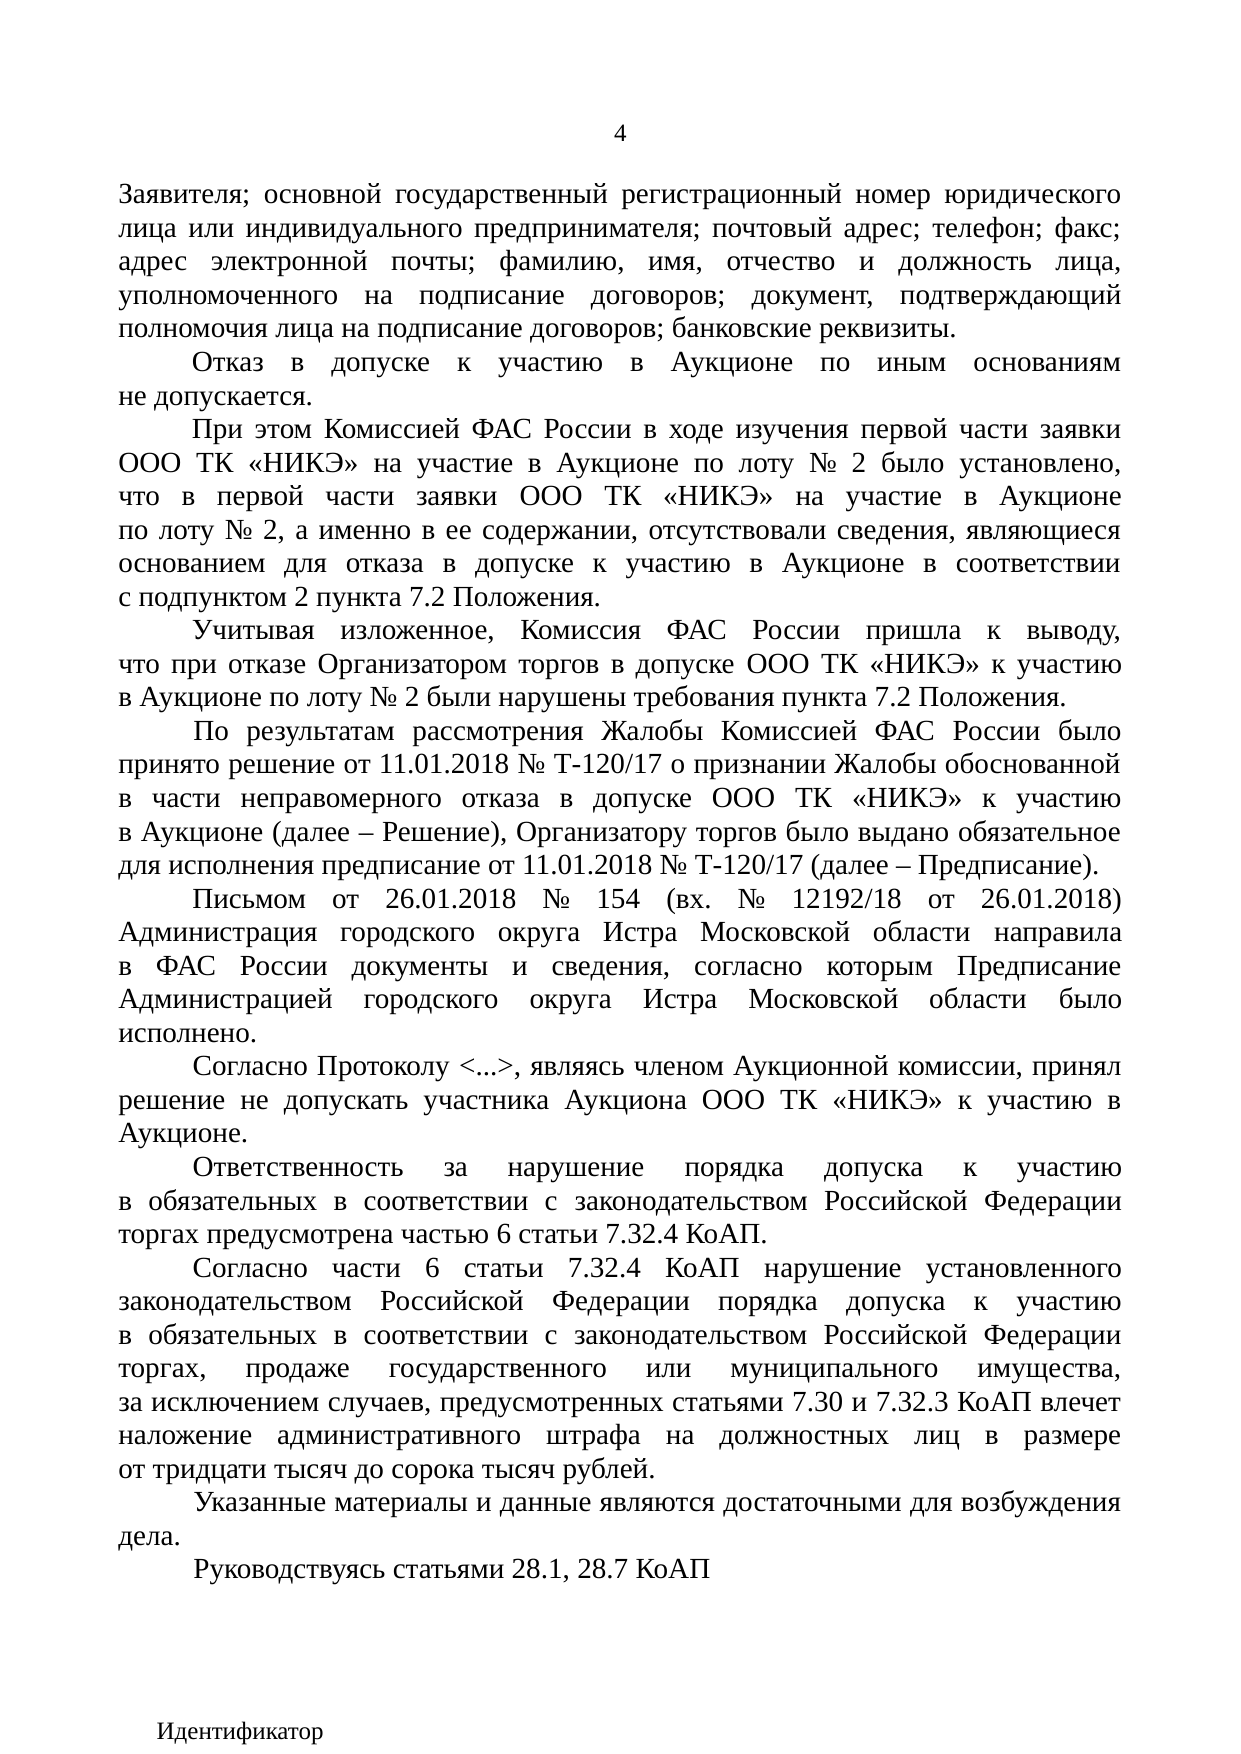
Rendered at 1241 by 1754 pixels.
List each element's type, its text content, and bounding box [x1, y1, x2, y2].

text Письмом от 26.01.2018 № 154 (вх. № 12192/18 от 26.01.2018) Администрация городского округа Истра Московской области направила в ФАС России документы и сведения, согласно которым Предписание Администрацией городского округа Истра Московской области было исполнено. [118, 881, 1122, 1048]
text Указанные материалы и данные являются достаточными для возбуждения дела. [118, 1484, 1122, 1552]
text Согласно части 6 статьи 7.32.4 КоАП нарушение установленного законодательством Российской Федерации порядка допуска к участию в обязательных в соответствии с законодательством Российской Федерации торгах, продаже государственного или муниципального имущества, за исключением случаев, предусмотренных статьями 7.30 и 7.32.3 КоАП влечет наложение административного штрафа на должностных лиц в размере от тридцати тысяч до сорока тысяч рублей. [118, 1250, 1122, 1484]
text Учитывая изложенное, Комиссия ФАС России пришла к выводу, что при отказе Организатором торгов в допуске ООО ТК «НИКЭ» к участию в Аукционе по лоту № 2 были нарушены требования пункта 7.2 Положения. [118, 612, 1122, 713]
text Отказ в допуске к участию в Аукционе по иным основаниям не допускается. [118, 344, 1122, 411]
text При этом Комиссией ФАС России в ходе изучения первой части заявки ООО ТК «НИКЭ» на участие в Аукционе по лоту № 2 было установлено, что в первой части заявки ООО ТК «НИКЭ» на участие в Аукционе по лоту № 2, а именно в ее содержании, отсутствовали сведения, являющиеся основанием для отказа в допуске к участию в Аукционе в соответствии с подпунктом 2 пункта 7.2 Положения. [118, 411, 1122, 612]
text Руководствуясь статьями 28.1, 28.7 КоАП [118, 1552, 1122, 1585]
text Заявителя; основной государственный регистрационный номер юридического лица или индивидуального предпринимателя; почтовый адрес; телефон; факс; адрес электронной почты; фамилию, имя, отчество и должность лица, уполномоченного на подписание договоров; документ, подтверждающий полномочия лица на подписание договоров; банковские реквизиты. [118, 176, 1122, 344]
text Ответственность за нарушение порядка допуска к участию в обязательных в соответствии с законодательством Российской Федерации торгах предусмотрена частью 6 статьи 7.32.4 КоАП. [118, 1149, 1122, 1250]
text По результатам рассмотрения Жалобы Комиссией ФАС России было принято решение от 11.01.2018 № Т-120/17 о признании Жалобы обоснованной в части неправомерного отказа в допуске ООО ТК «НИКЭ» к участию в Аукционе (далее – Решение), Организатору торгов было выдано обязательное для исполнения предписание от 11.01.2018 № Т-120/17 (далее – Предписание). [118, 713, 1122, 881]
text Согласно Протоколу <...>, являясь членом Аукционной комиссии, принял решение не допускать участника Аукциона ООО ТК «НИКЭ» к участию в Аукционе. [118, 1048, 1122, 1149]
